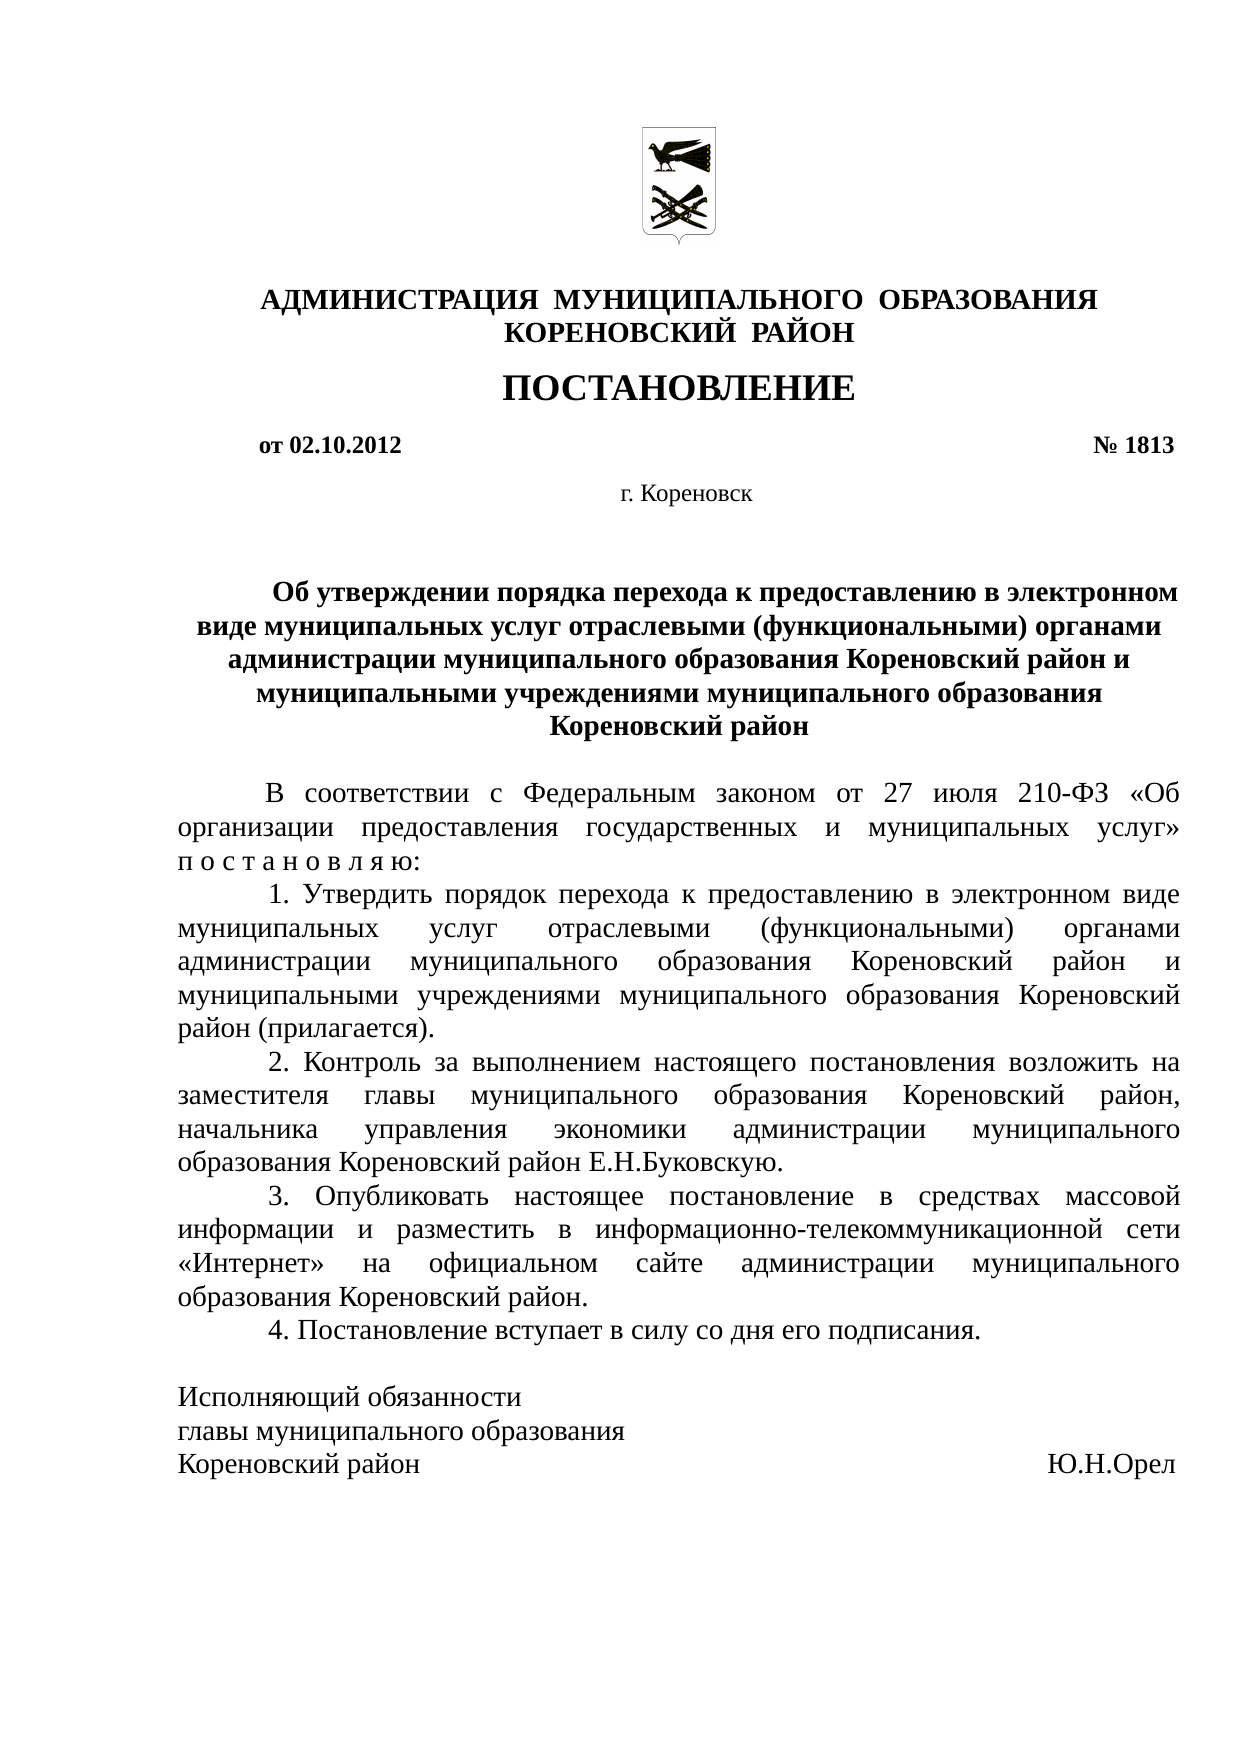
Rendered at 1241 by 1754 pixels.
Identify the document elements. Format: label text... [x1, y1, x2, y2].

text В соответствии с Федеральным законом от 27 июля 210-ФЗ «Об организации предоставления государственных и муниципальных услуг» п о с т а н о в л я ю: [177, 776, 1181, 876]
text 2. Контроль за выполнением настоящего постановления возложить на заместителя главы муниципального образования Кореновский район, начальника управления экономики администрации муниципального образования Кореновский район Е.Н.Буковскую. [177, 1044, 1181, 1178]
subtitle АДМИНИСТРАЦИЯ МУНИЦИПАЛЬНОГО ОБРАЗОВАНИЯ [177, 282, 1181, 316]
text 4. Постановление вступает в силу со дня его подписания. [177, 1312, 1181, 1346]
text Исполняющий обязанности [177, 1379, 1181, 1413]
text 3. Опубликовать настоящее постановление в средствах массовой информации и разместить в информационно-телекоммуникационной сети «Интернет» на официальном сайте администрации муниципального образования Кореновский район. [177, 1178, 1181, 1312]
text Кореновский район Ю.Н.Орел [177, 1446, 1181, 1480]
subtitle ПОСТАНОВЛЕНИЕ [177, 366, 1181, 409]
subtitle КОРЕНОВСКИЙ РАЙОН [177, 316, 1181, 349]
text от 02.10.2012 № 1813 [177, 431, 1181, 459]
text главы муниципального образования [177, 1413, 1181, 1446]
text г. Кореновск [177, 474, 1181, 507]
picture [642, 127, 716, 245]
text 1. Утвердить порядок перехода к предоставлению в электронном виде муниципальных услуг отраслевыми (функциональными) органами администрации муниципального образования Кореновский район и муниципальными учреждениями муниципального образования Кореновский район (прилагается). [177, 876, 1181, 1044]
text Об утверждении порядка перехода к предоставлению в электронном виде муниципальных услуг отраслевыми (функциональными) органами администрации муниципального образования Кореновский район и муниципальными учреждениями муниципального образования Кореновский район [177, 574, 1181, 742]
